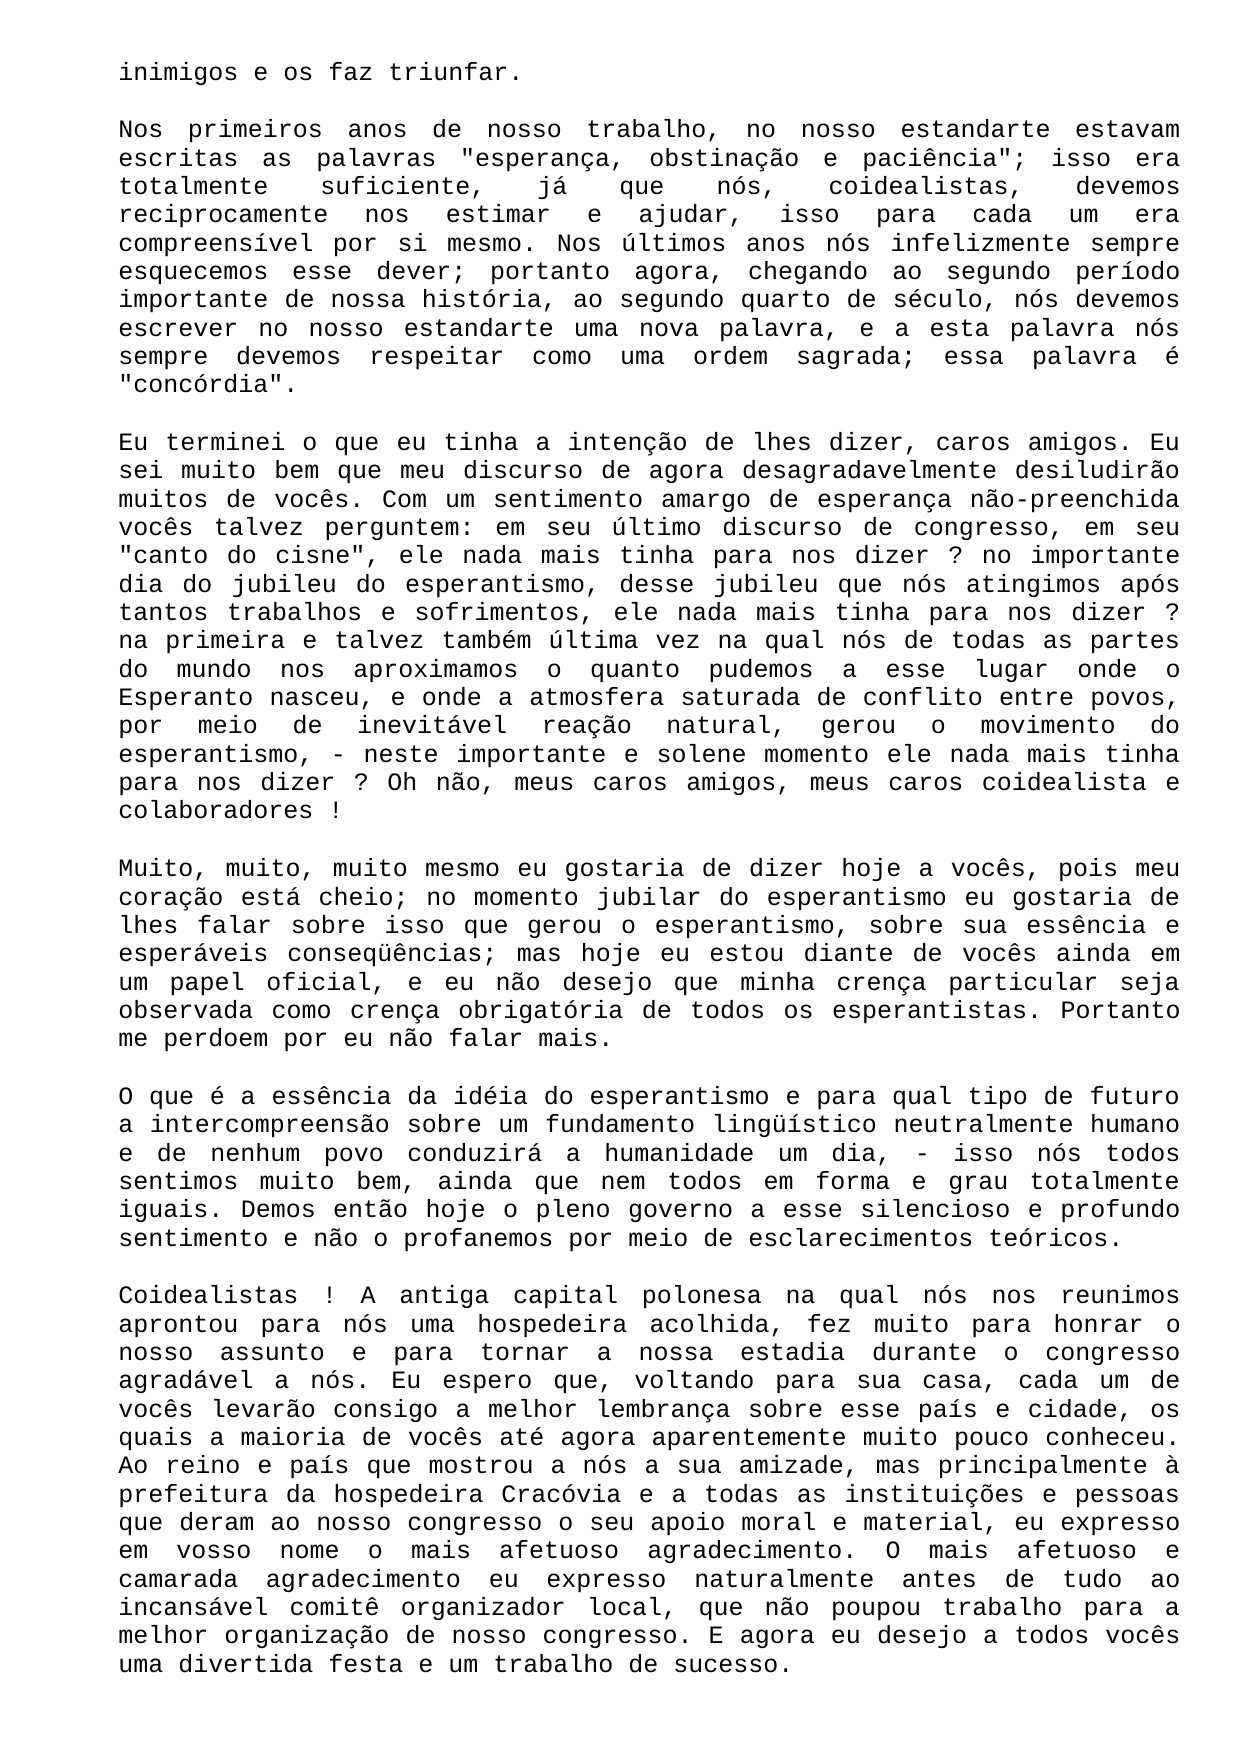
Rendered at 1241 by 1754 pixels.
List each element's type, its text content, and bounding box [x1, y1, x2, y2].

text Coidealistas ! A antiga capital polonesa na qual nós nos reunimos aprontou para nós uma hospedeira acolhida, fez muito para honrar o nosso assunto e para tornar a nossa estadia durante o congresso agradável a nós. Eu espero que, voltando para sua casa, cada um de vocês levarão consigo a melhor lembrança sobre esse país e cidade, os quais a maioria de vocês até agora aparentemente muito pouco conheceu. Ao reino e país que mostrou a nós a sua amizade, mas principalmente à prefeitura da hospedeira Cracóvia e a todas as instituições e pessoas que deram ao nosso congresso o seu apoio moral e material, eu expresso em vosso nome o mais afetuoso agradecimento. O mais afetuoso e camarada agradecimento eu expresso naturalmente antes de tudo ao incansável comitê organizador local, que não poupou trabalho para a melhor organização de nosso congresso. E agora eu desejo a todos vocês uma divertida festa e um trabalho de sucesso. [118, 1283, 1181, 1680]
text Nos primeiros anos de nosso trabalho, no nosso estandarte estavam escritas as palavras "esperança, obstinação e paciência"; isso era totalmente suficiente, já que nós, coidealistas, devemos reciprocamente nos estimar e ajudar, isso para cada um era compreensível por si mesmo. Nos últimos anos nós infelizmente sempre esquecemos esse dever; portanto agora, chegando ao segundo período importante de nossa história, ao segundo quarto de século, nós devemos escrever no nosso estandarte uma nova palavra, e a esta palavra nós sempre devemos respeitar como uma ordem sagrada; essa palavra é "concórdia". [118, 117, 1181, 400]
text inimigos e os faz triunfar. [118, 59, 1181, 87]
text O que é a essência da idéia do esperantismo e para qual tipo de futuro a intercompreensão sobre um fundamento lingüístico neutralmente humano e de nenhum povo conduzirá a humanidade um dia, - isso nós todos sentimos muito bem, ainda que nem todos em forma e grau totalmente iguais. Demos então hoje o pleno governo a esse silencioso e profundo sentimento e não o profanemos por meio de esclarecimentos teóricos. [118, 1084, 1181, 1254]
text Muito, muito, muito mesmo eu gostaria de dizer hoje a vocês, pois meu coração está cheio; no momento jubilar do esperantismo eu gostaria de lhes falar sobre isso que gerou o esperantismo, sobre sua essência e esperáveis conseqüências; mas hoje eu estou diante de vocês ainda em um papel oficial, e eu não desejo que minha crença particular seja observada como crença obrigatória de todos os esperantistas. Portanto me perdoem por eu não falar mais. [118, 856, 1181, 1054]
text Eu terminei o que eu tinha a intenção de lhes dizer, caros amigos. Eu sei muito bem que meu discurso de agora desagradavelmente desiludirão muitos de vocês. Com um sentimento amargo de esperança não-preenchida vocês talvez perguntem: em seu último discurso de congresso, em seu "canto do cisne", ele nada mais tinha para nos dizer ? no importante dia do jubileu do esperantismo, desse jubileu que nós atingimos após tantos trabalhos e sofrimentos, ele nada mais tinha para nos dizer ? na primeira e talvez também última vez na qual nós de todas as partes do mundo nos aproximamos o quanto pudemos a esse lugar onde o Esperanto nasceu, e onde a atmosfera saturada de conflito entre povos, por meio de inevitável reação natural, gerou o movimento do esperantismo, - neste importante e solene momento ele nada mais tinha para nos dizer ? Oh não, meus caros amigos, meus caros coidealista e colaboradores ! [118, 430, 1181, 826]
